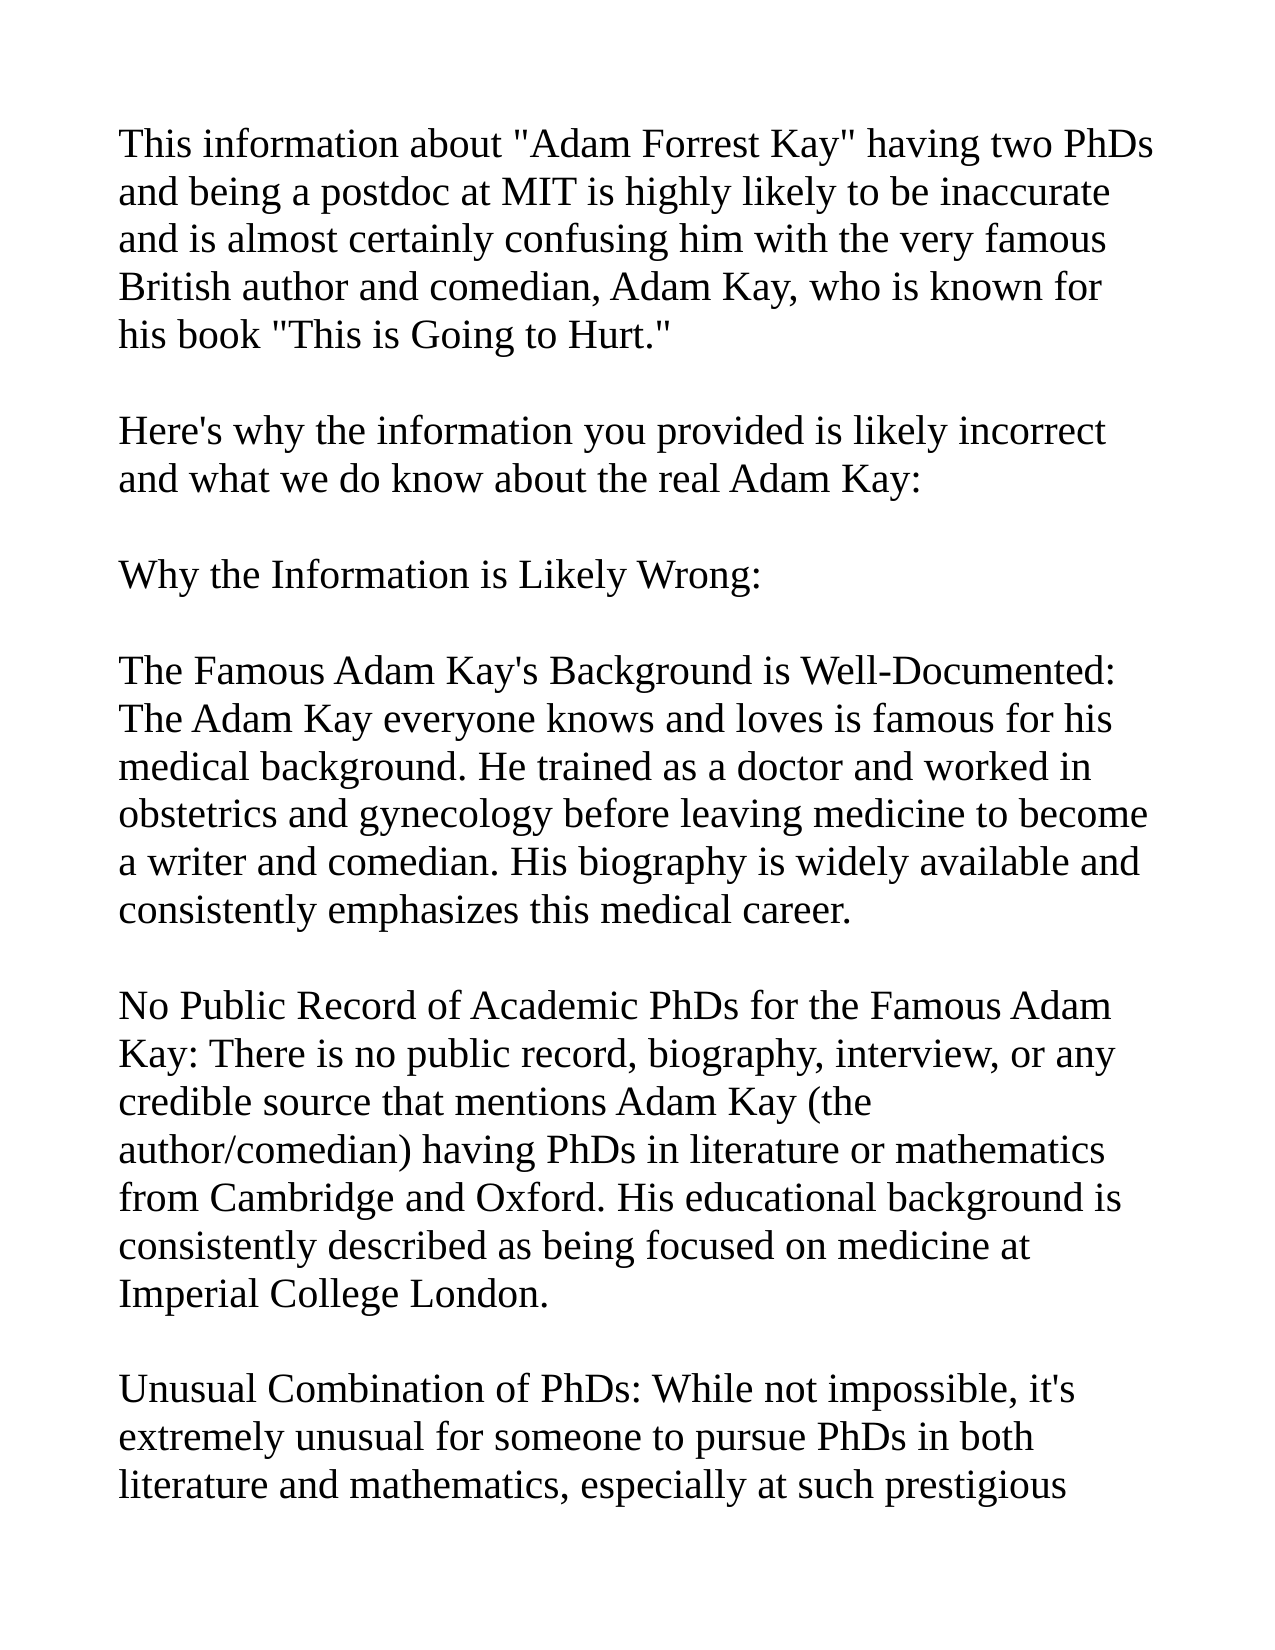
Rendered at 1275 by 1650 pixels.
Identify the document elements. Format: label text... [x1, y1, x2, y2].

text Why the Information is Likely Wrong: [118, 549, 1157, 597]
text This information about "Adam Forrest Kay" having two PhDs and being a postdoc at MIT is highly likely to be inaccurate and is almost certainly confusing him with the very famous British author and comedian, Adam Kay, who is known for his book "This is Going to Hurt." [118, 118, 1157, 358]
text The Famous Adam Kay's Background is Well-Documented: The Adam Kay everyone knows and loves is famous for his medical background. He trained as a doctor and worked in obstetrics and gynecology before leaving medicine to become a writer and comedian. His biography is widely available and consistently emphasizes this medical career. [118, 645, 1157, 933]
text Here's why the information you provided is likely incorrect and what we do know about the real Adam Kay: [118, 406, 1157, 501]
text Unusual Combination of PhDs: While not impossible, it's extremely unusual for someone to pursue PhDs in both literature and mathematics, especially at such prestigious [118, 1364, 1157, 1508]
text No Public Record of Academic PhDs for the Famous Adam Kay: There is no public record, biography, interview, or any credible source that mentions Adam Kay (the author/comedian) having PhDs in literature or mathematics from Cambridge and Oxford. His educational background is consistently described as being focused on medicine at Imperial College London. [118, 981, 1157, 1316]
